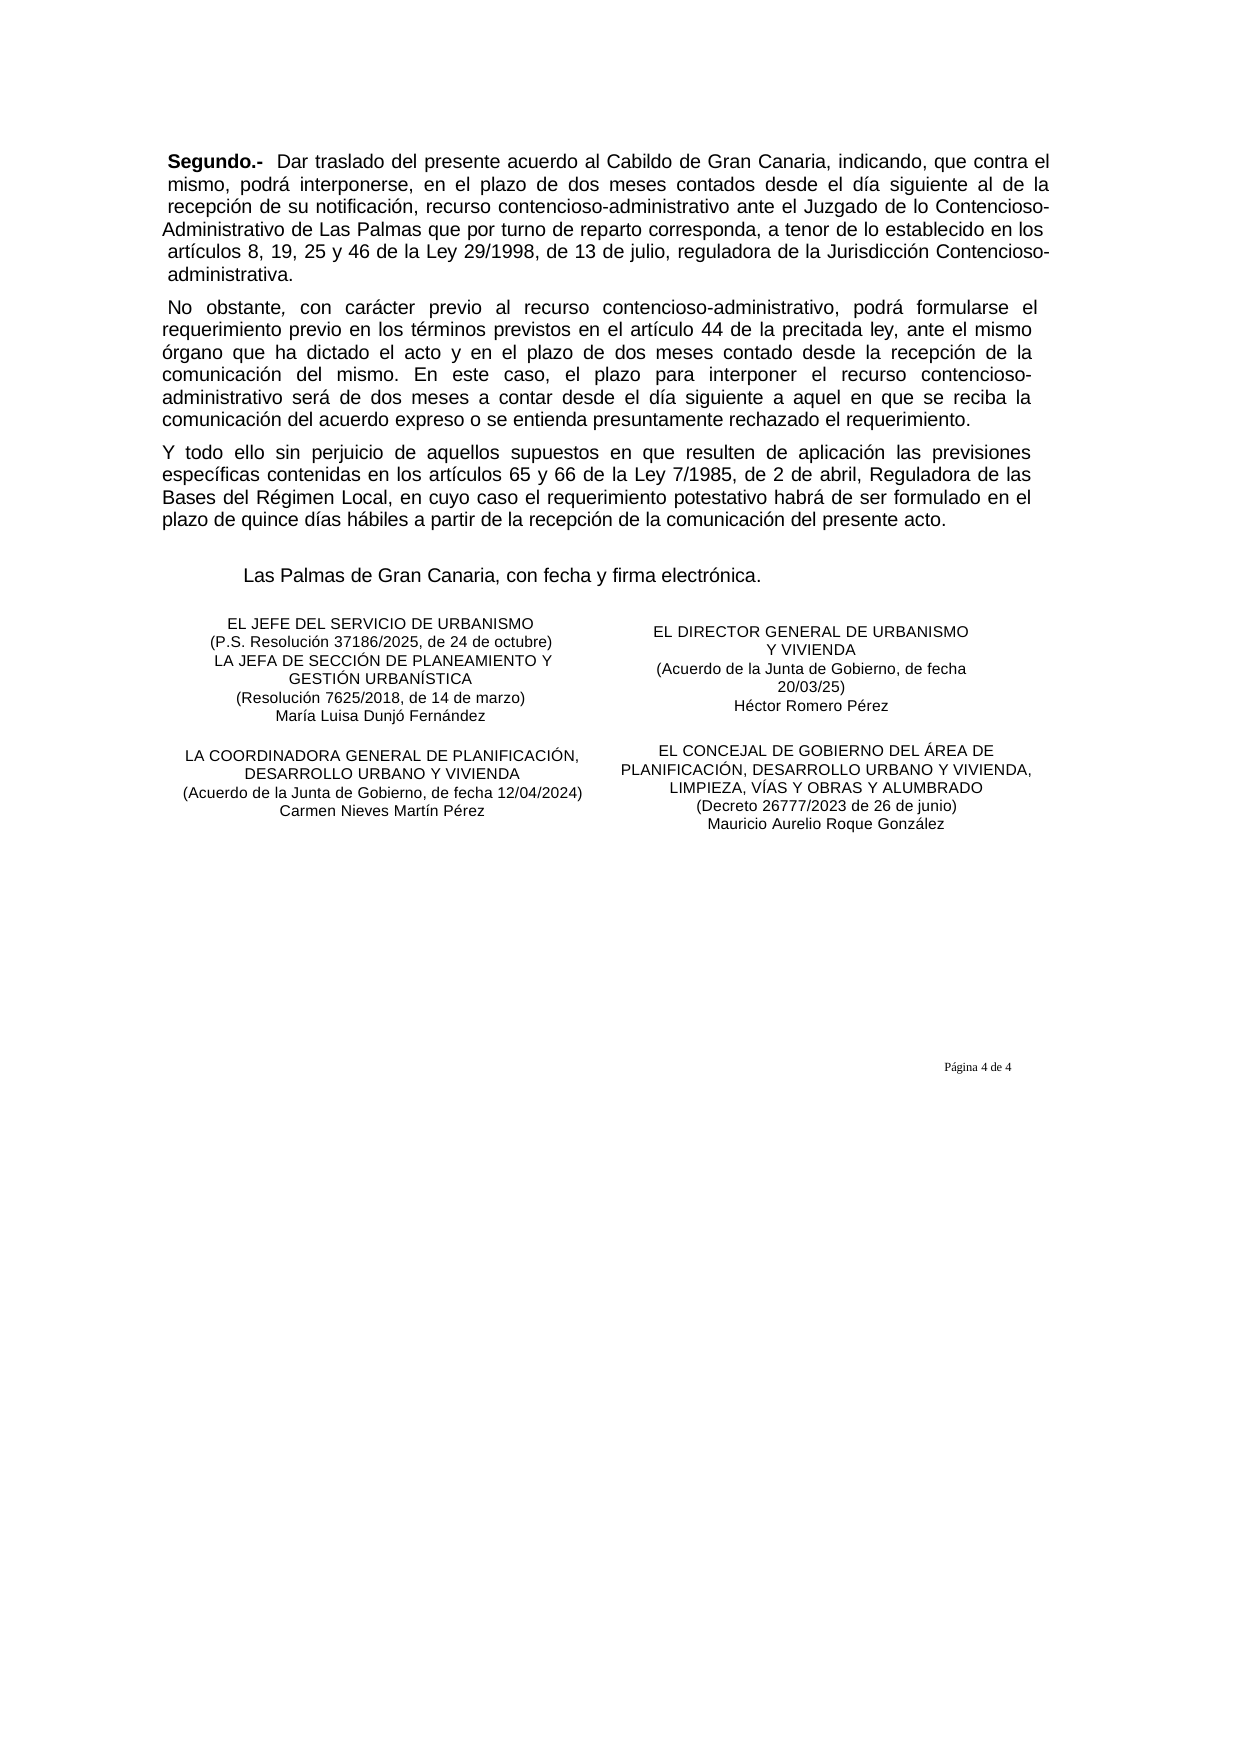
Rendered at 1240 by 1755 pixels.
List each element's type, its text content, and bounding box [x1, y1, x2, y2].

table_header EL DIRECTOR GENERAL DE URBANISMO Y VIVIENDA (Acuerdo de la Junta de Gobierno, de fecha 20/03/25) Héctor Romero Pérez [653, 616, 973, 743]
table_header EL JEFE DEL SERVICIO DE URBANISMO (P.S. Resolución 37186/2025, de 24 de octubre) LA JEFA DE SECCIÓN DE PLANEAMIENTO Y GESTIÓN URBANÍSTICA (Resolución 7625/2018, de 14 de marzo) María Luisa Dunjó Fernández [210, 616, 648, 743]
text Las Palmas de Gran Canaria, con fecha y firma electrónica. [243, 564, 1229, 587]
table_cell LA COORDINADORA GENERAL DE PLANIFICACIÓN, DESARROLLO URBANO Y VIVIENDA (Acuerdo de la Junta de Gobierno, de fecha 12/04/2024) Carmen Nieves Martín Pérez [183, 743, 616, 833]
table_cell [32, 743, 183, 833]
text Página 4 de 4 [944, 1060, 1229, 1075]
table_header [649, 616, 653, 743]
table_header [32, 616, 210, 743]
table_cell EL CONCEJAL DE GOBIERNO DEL ÁREA DE PLANIFICACIÓN, DESARROLLO URBANO Y VIVIENDA, LIMPIEZA, VÍAS Y OBRAS Y ALUMBRADO (Decreto 26777/2023 de 26 de junio) Mauricio Aurelio Roque González [621, 743, 1042, 833]
text Segundo.- Dar traslado del presente acuerdo al Cabildo de Gran Canaria, indicando, que contra el mismo, podrá interponerse, en el plazo de dos meses contados desde el día siguiente al de la recepción de su notificación, recurso contencioso-administrativo ante el Juzgado de lo Contencioso- Administrativo de Las Palmas que por turno de reparto corresponda, a tenor de lo establecido en los artículos 8, 19, 25 y 46 de la Ley 29/1998, de 13 de julio, reguladora de la Jurisdicción Contencioso- administrativa. [162, 151, 1229, 286]
table_cell [616, 743, 621, 833]
table_header [973, 616, 1042, 743]
text No obstante, con carácter previo al recurso contencioso-administrativo, podrá formularse el requerimiento previo en los términos previstos en el artículo 44 de la precitada ley, ante el mismo órgano que ha dictado el acto y en el plazo de dos meses contado desde la recepción de la comunicación del mismo. En este caso, el plazo para interponer el recurso contencioso- administrativo será de dos meses a contar desde el día siguiente a aquel en que se reciba la comunicación del acuerdo expreso o se entienda presuntamente rechazado el requerimiento. [162, 297, 1229, 431]
text Y todo ello sin perjuicio de aquellos supuestos en que resulten de aplicación las previsiones específicas contenidas en los artículos 65 y 66 de la Ley 7/1985, de 2 de abril, Reguladora de las Bases del Régimen Local, en cuyo caso el requerimiento potestativo habrá de ser formulado en el plazo de quince días hábiles a partir de la recepción de la comunicación del presente acto. [162, 441, 1229, 531]
